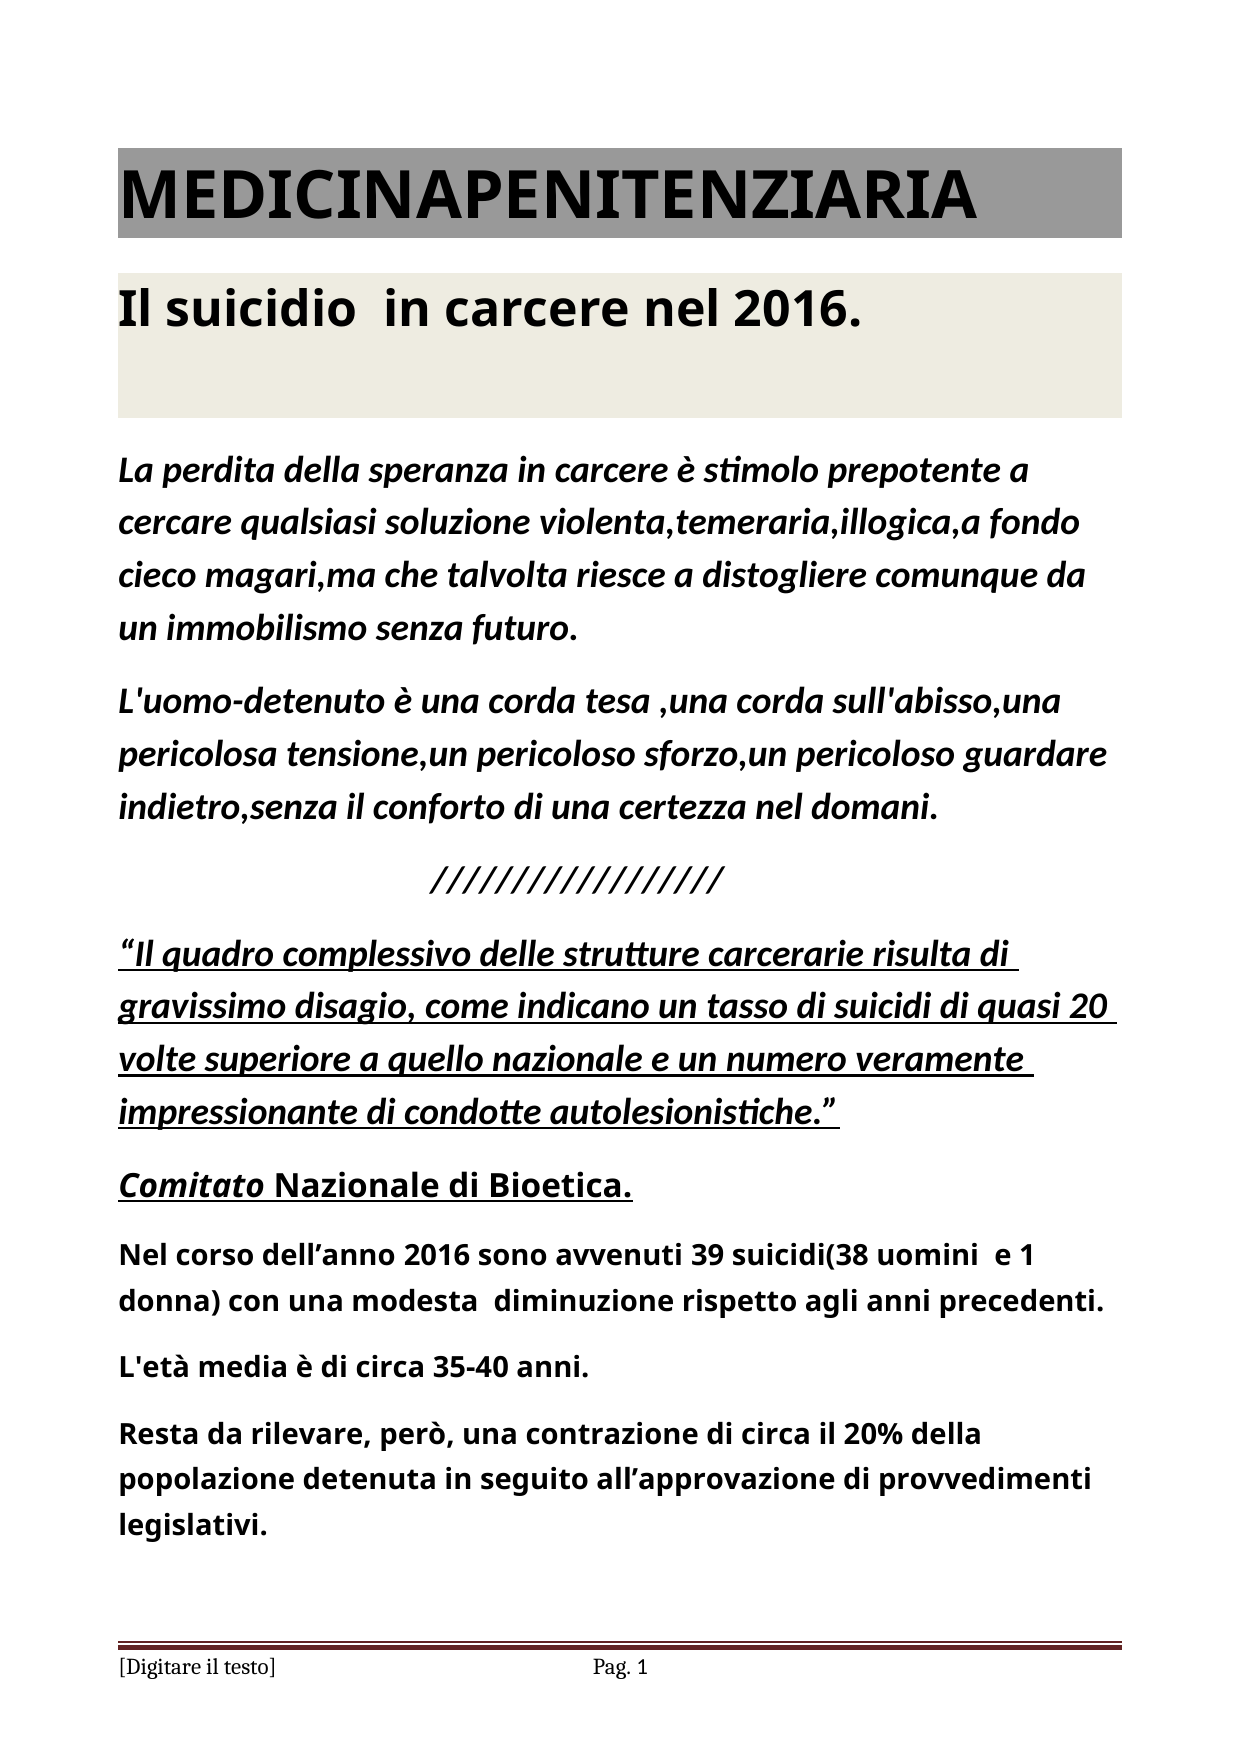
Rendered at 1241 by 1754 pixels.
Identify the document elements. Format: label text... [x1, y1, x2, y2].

text La perdita della speranza in carcere è stimolo prepotente a cercare qualsiasi soluzione violenta,temeraria,illogica,a fondo cieco magari,ma che talvolta riesce a distogliere comunque da un immobilismo senza futuro. [118, 446, 1122, 649]
text ////////////////// [118, 856, 1122, 902]
text MEDICINAPENITENZIARIA [118, 148, 1122, 238]
text L'uomo-detenuto è una corda tesa ,una corda sull'abisso,una pericolosa tensione,un pericoloso sforzo,un pericoloso guardare indietro,senza il conforto di una certezza nel domani. [118, 677, 1122, 828]
text Nel corso dell’anno 2016 sono avvenuti 39 suicidi(38 uomini e 1 donna) con una modesta diminuzione rispetto agli anni precedenti. [118, 1234, 1122, 1320]
text Il suicidio in carcere nel 2016. [118, 273, 1122, 341]
text Resta da rilevare, però, una contrazione di circa il 20% della popolazione detenuta in seguito all’approvazione di provvedimenti legislativi. [118, 1413, 1122, 1544]
text L'età media è di circa 35-40 anni. [118, 1346, 1122, 1386]
text Comitato Nazionale di Bioetica. [118, 1161, 1122, 1207]
text “Il quadro complessivo delle strutture carcerarie risulta di gravissimo disagio, come indicano un tasso di suicidi di quasi 20 volte superiore a quello nazionale e un numero veramente impressionante di condotte autolesionistiche.” [118, 930, 1122, 1134]
